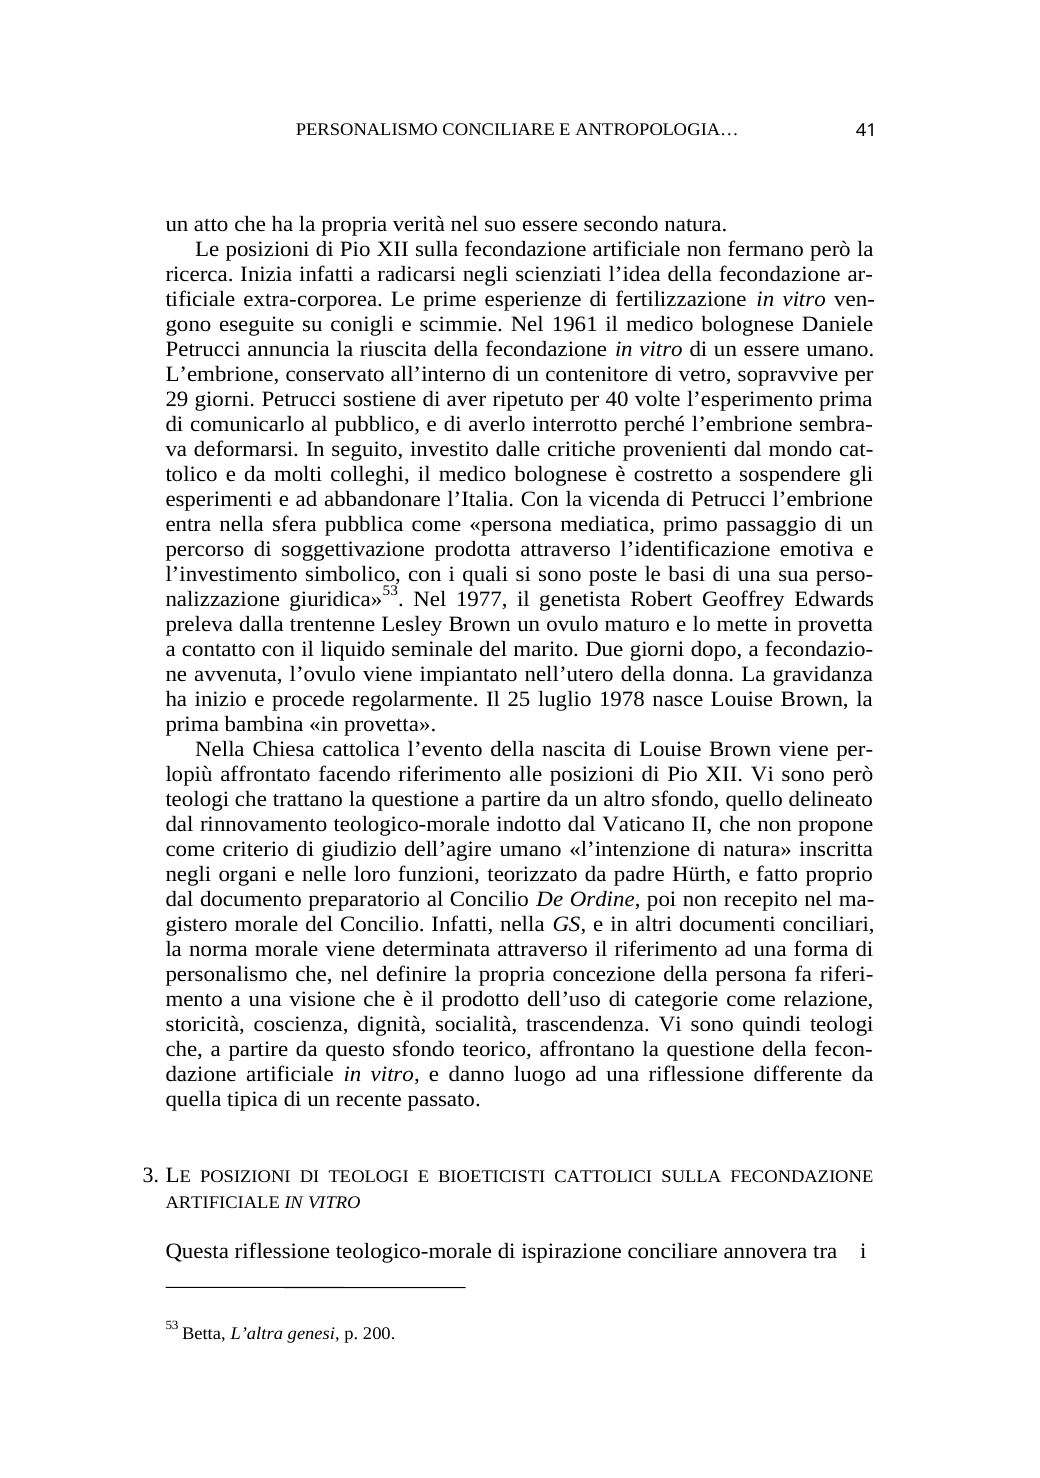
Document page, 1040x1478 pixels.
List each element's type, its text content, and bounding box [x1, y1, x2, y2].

text Questa riflessione teologico-morale di ispirazione conciliare annovera tra i [165, 1238, 896, 1263]
text 53 Betta, L’altra genesi, p. 200. [165, 1318, 896, 1343]
text Le posizioni di Pio XII sulla fecondazione artificiale non fermano però la ricerca. Inizia infatti a radicarsi negli scienziati l’idea della fecondazione ar- tificiale extra-corporea. Le prime esperienze di fertilizzazione in vitro ven- gono eseguite su conigli e scimmie. Nel 1961 il medico bolognese Daniele Petrucci annuncia la riuscita della fecondazione in vitro di un essere umano. L’embrione, conservato all’interno di un contenitore di vetro, sopravvive per 29 giorni. Petrucci sostiene di aver ripetuto per 40 volte l’esperimento prima di comunicarlo al pubblico, e di averlo interrotto perché l’embrione sembra- va deformarsi. In seguito, investito dalle critiche provenienti dal mondo cat- tolico e da molti colleghi, il medico bolognese è costretto a sospendere gli esperimenti e ad abbandonare l’Italia. Con la vicenda di Petrucci l’embrione entra nella sfera pubblica come «persona mediatica, primo passaggio di un percorso di soggettivazione prodotta attraverso l’identificazione emotiva e l’investimento simbolico, con i quali si sono poste le basi di una sua perso- nalizzazione giuridica»53. Nel 1977, il genetista Robert Geoffrey Edwards preleva dalla trentenne Lesley Brown un ovulo maturo e lo mette in provetta a contatto con il liquido seminale del marito. Due giorni dopo, a fecondazio- ne avvenuta, l’ovulo viene impiantato nell’utero della donna. La gravidanza ha inizio e procede regolarmente. Il 25 luglio 1978 nasce Louise Brown, la prima bambina «in provetta». [165, 237, 875, 737]
text un atto che ha la propria verità nel suo essere secondo natura. [165, 211, 896, 236]
text Nella Chiesa cattolica l’evento della nascita di Louise Brown viene per- lopiù affrontato facendo riferimento alle posizioni di Pio XII. Vi sono però teologi che trattano la questione a partire da un altro sfondo, quello delineato dal rinnovamento teologico-morale indotto dal Vaticano II, che non propone come criterio di giudizio dell’agire umano «l’intenzione di natura» inscritta negli organi e nelle loro funzioni, teorizzato da padre Hürth, e fatto proprio dal documento preparatorio al Concilio De Ordine, poi non recepito nel ma- gistero morale del Concilio. Infatti, nella GS, e in altri documenti conciliari, la norma morale viene determinata attraverso il riferimento ad una forma di personalismo che, nel definire la propria concezione della persona fa riferi- mento a una visione che è il prodotto dell’uso di categorie come relazione, storicità, coscienza, dignità, socialità, trascendenza. Vi sono quindi teologi che, a partire da questo sfondo teorico, affrontano la questione della fecon- dazione artificiale in vitro, e danno luogo ad una riflessione differente da quella tipica di un recente passato. [165, 737, 875, 1112]
list LE POSIZIONI DI TEOLOGI E BIOETICISTI CATTOLICI SULLA FECONDAZIONE ARTIFICIALE IN VITRO [144, 1162, 874, 1212]
